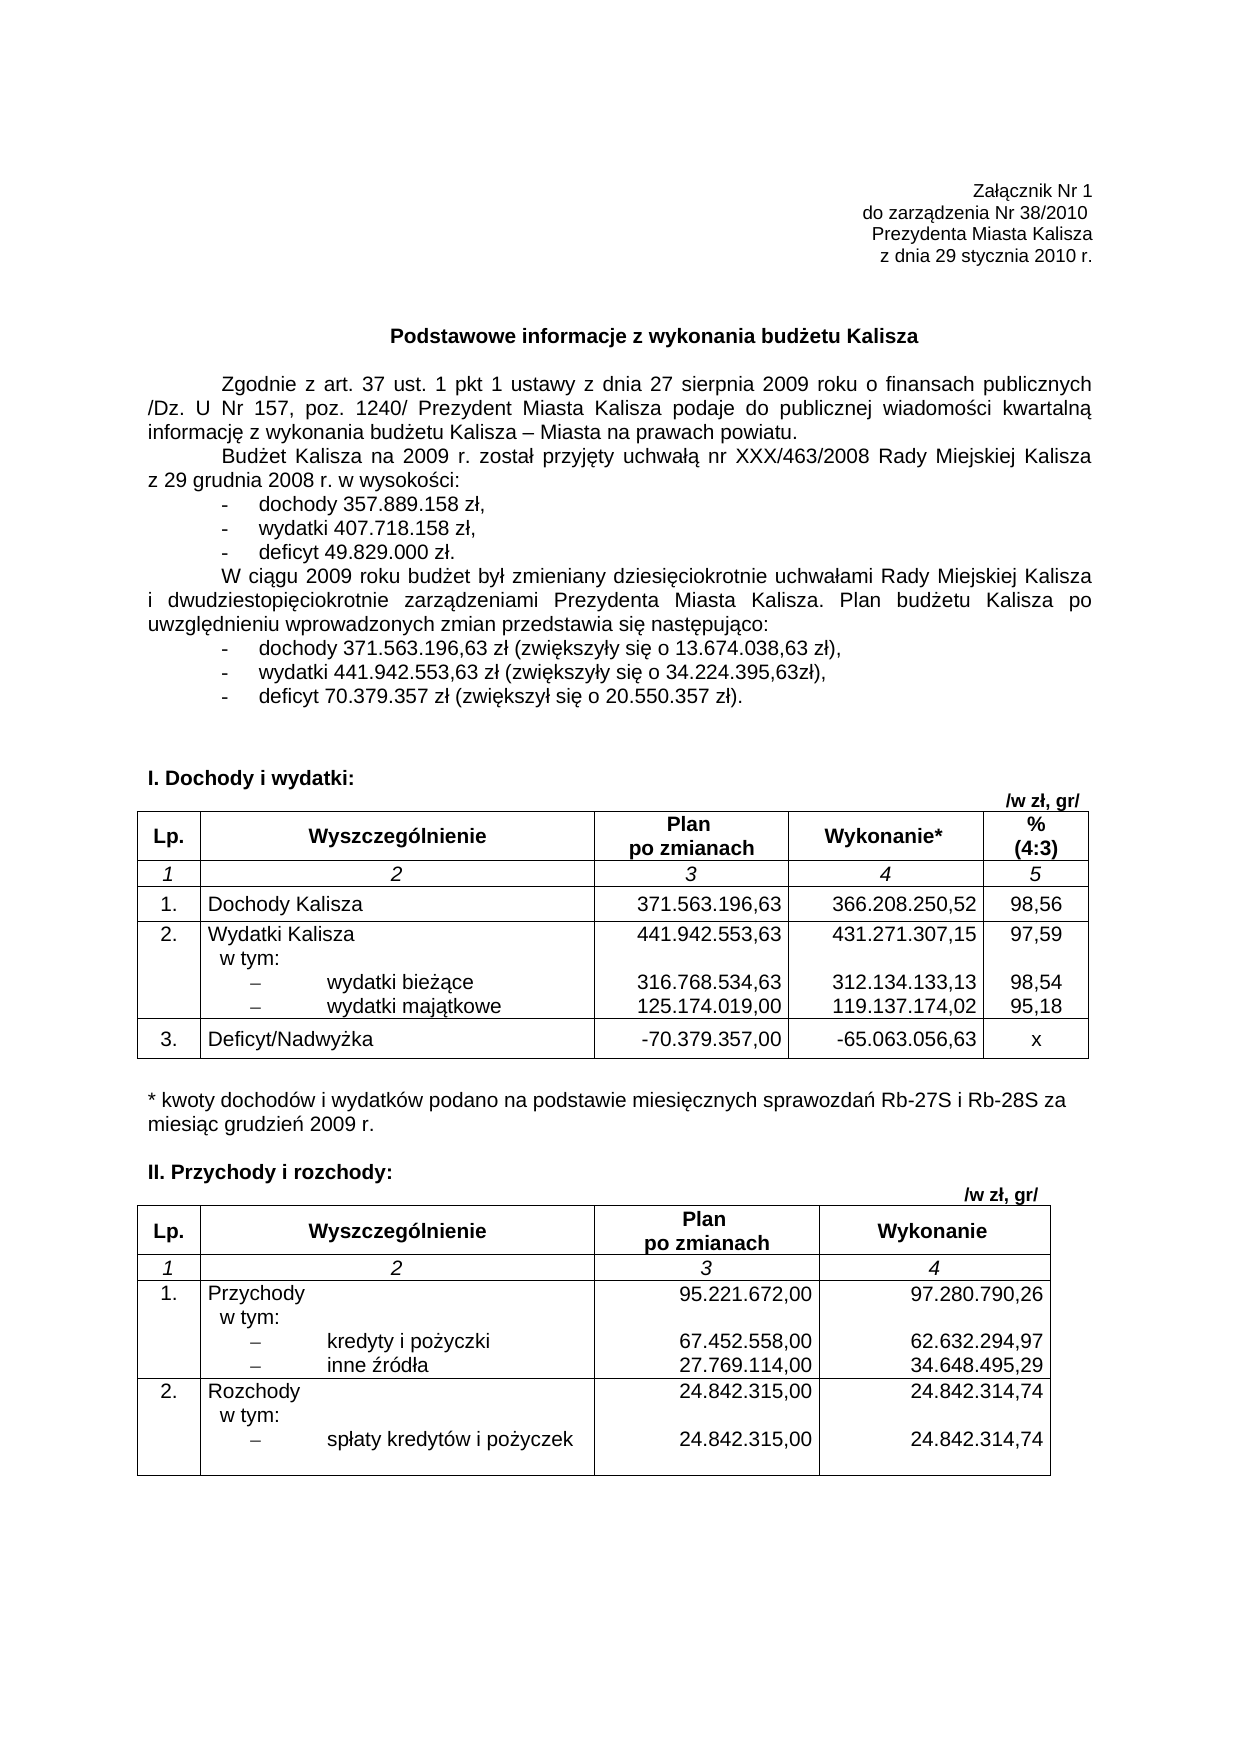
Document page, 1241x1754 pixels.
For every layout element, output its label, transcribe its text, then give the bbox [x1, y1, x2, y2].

text W ciągu 2009 roku budżet był zmieniany dziesięciokrotnie uchwałami Rady Miejskiej Kalisza i dwudziestopięciokrotnie zarządzeniami Prezydenta Miasta Kalisza. Plan budżetu Kalisza po uwzględnieniu wprowadzonych zmian przedstawia się następująco: [148, 564, 1093, 636]
table_cell 4 [789, 861, 983, 886]
table_cell 3. [138, 1019, 200, 1058]
text /w zł, gr/ [148, 790, 1093, 811]
table_header Plan po zmianach [595, 812, 788, 860]
list deficyt 49.829.000 zł. [221, 540, 1093, 564]
table_cell 1 [138, 861, 200, 886]
table_cell Przychody w tym: kredyty i pożyczki inne źródła [201, 1281, 594, 1377]
text Prezydenta Miasta Kalisza [148, 223, 1093, 244]
table_cell Deficyt/Nadwyżka [201, 1019, 594, 1058]
text /w zł, gr/ [148, 1184, 1093, 1205]
text Podstawowe informacje z wykonania budżetu Kalisza [148, 324, 1093, 348]
text Budżet Kalisza na 2009 r. został przyjęty uchwałą nr XXX/463/2008 Rady Miejskiej Kalisza z 29 grudnia 2008 r. w wysokości: [148, 443, 1093, 491]
table_cell -70.379.357,00 [595, 1019, 788, 1058]
table_cell 2 [201, 1255, 594, 1280]
table_header Wykonanie [820, 1206, 1050, 1254]
table_header % (4:3) [984, 812, 1088, 860]
table_cell 1. [138, 887, 200, 921]
table_cell 3 [595, 1255, 819, 1280]
table_header Wykonanie* [789, 812, 983, 860]
table_cell 24.842.314,74 24.842.314,74 [820, 1379, 1050, 1474]
text * kwoty dochodów i wydatków podano na podstawie miesięcznych sprawozdań Rb-27S i Rb-28S za miesiąc grudzień 2009 r. [148, 1088, 1093, 1136]
text z dnia 29 stycznia 2010 r. [148, 244, 1093, 266]
table_header Lp. [138, 1206, 200, 1254]
text Załącznik Nr 1 [148, 180, 1093, 201]
table_cell 2. [138, 1379, 200, 1474]
table_cell 1 [138, 1255, 200, 1280]
list dochody 371.563.196,63 zł (zwiększyły się o 13.674.038,63 zł), [221, 636, 1093, 660]
table_cell Wydatki Kalisza w tym: wydatki bieżące wydatki majątkowe [201, 922, 594, 1018]
table_cell 1. [138, 1281, 200, 1377]
list wydatki 407.718.158 zł, [221, 516, 1093, 540]
table_cell 366.208.250,52 [789, 887, 983, 921]
table_cell Rozchody w tym: spłaty kredytów i pożyczek [201, 1379, 594, 1474]
table_cell 24.842.315,00 24.842.315,00 [595, 1379, 819, 1474]
table_cell -65.063.056,63 [789, 1019, 983, 1058]
table_cell 2. [138, 922, 200, 1018]
text I. Dochody i wydatki: [148, 766, 1093, 790]
text II. Przychody i rozchody: [148, 1160, 1093, 1184]
table_cell 95.221.672,00 67.452.558,00 27.769.114,00 [595, 1281, 819, 1377]
table_cell 4 [820, 1255, 1050, 1280]
table_cell x [984, 1019, 1088, 1058]
list dochody 357.889.158 zł, [221, 491, 1093, 516]
table_cell 3 [595, 861, 788, 886]
table_cell 97,59 98,54 95,18 [984, 922, 1088, 1018]
list deficyt 70.379.357 zł (zwiększył się o 20.550.357 zł). [221, 684, 1093, 708]
table_header Lp. [138, 812, 200, 860]
table_header Wyszczególnienie [201, 812, 594, 860]
text do zarządzenia Nr 38/2010 [148, 201, 1093, 223]
text Zgodnie z art. 37 ust. 1 pkt 1 ustawy z dnia 27 sierpnia 2009 roku o finansach publicznych /Dz. U Nr 157, poz. 1240/ Prezydent Miasta Kalisza podaje do publicznej wiadomości kwartalną informację z wykonania budżetu Kalisza – Miasta na prawach powiatu. [148, 372, 1093, 443]
table_cell 5 [984, 861, 1088, 886]
table_cell 431.271.307,15 312.134.133,13 119.137.174,02 [789, 922, 983, 1018]
table_header Plan po zmianach [595, 1206, 819, 1254]
table_cell 371.563.196,63 [595, 887, 788, 921]
table_cell 441.942.553,63 316.768.534,63 125.174.019,00 [595, 922, 788, 1018]
table_cell 98,56 [984, 887, 1088, 921]
table_cell Dochody Kalisza [201, 887, 594, 921]
table_cell 2 [201, 861, 594, 886]
table_header Wyszczególnienie [201, 1206, 594, 1254]
list wydatki 441.942.553,63 zł (zwiększyły się o 34.224.395,63zł), [221, 660, 1093, 684]
table_cell 97.280.790,26 62.632.294,97 34.648.495,29 [820, 1281, 1050, 1377]
